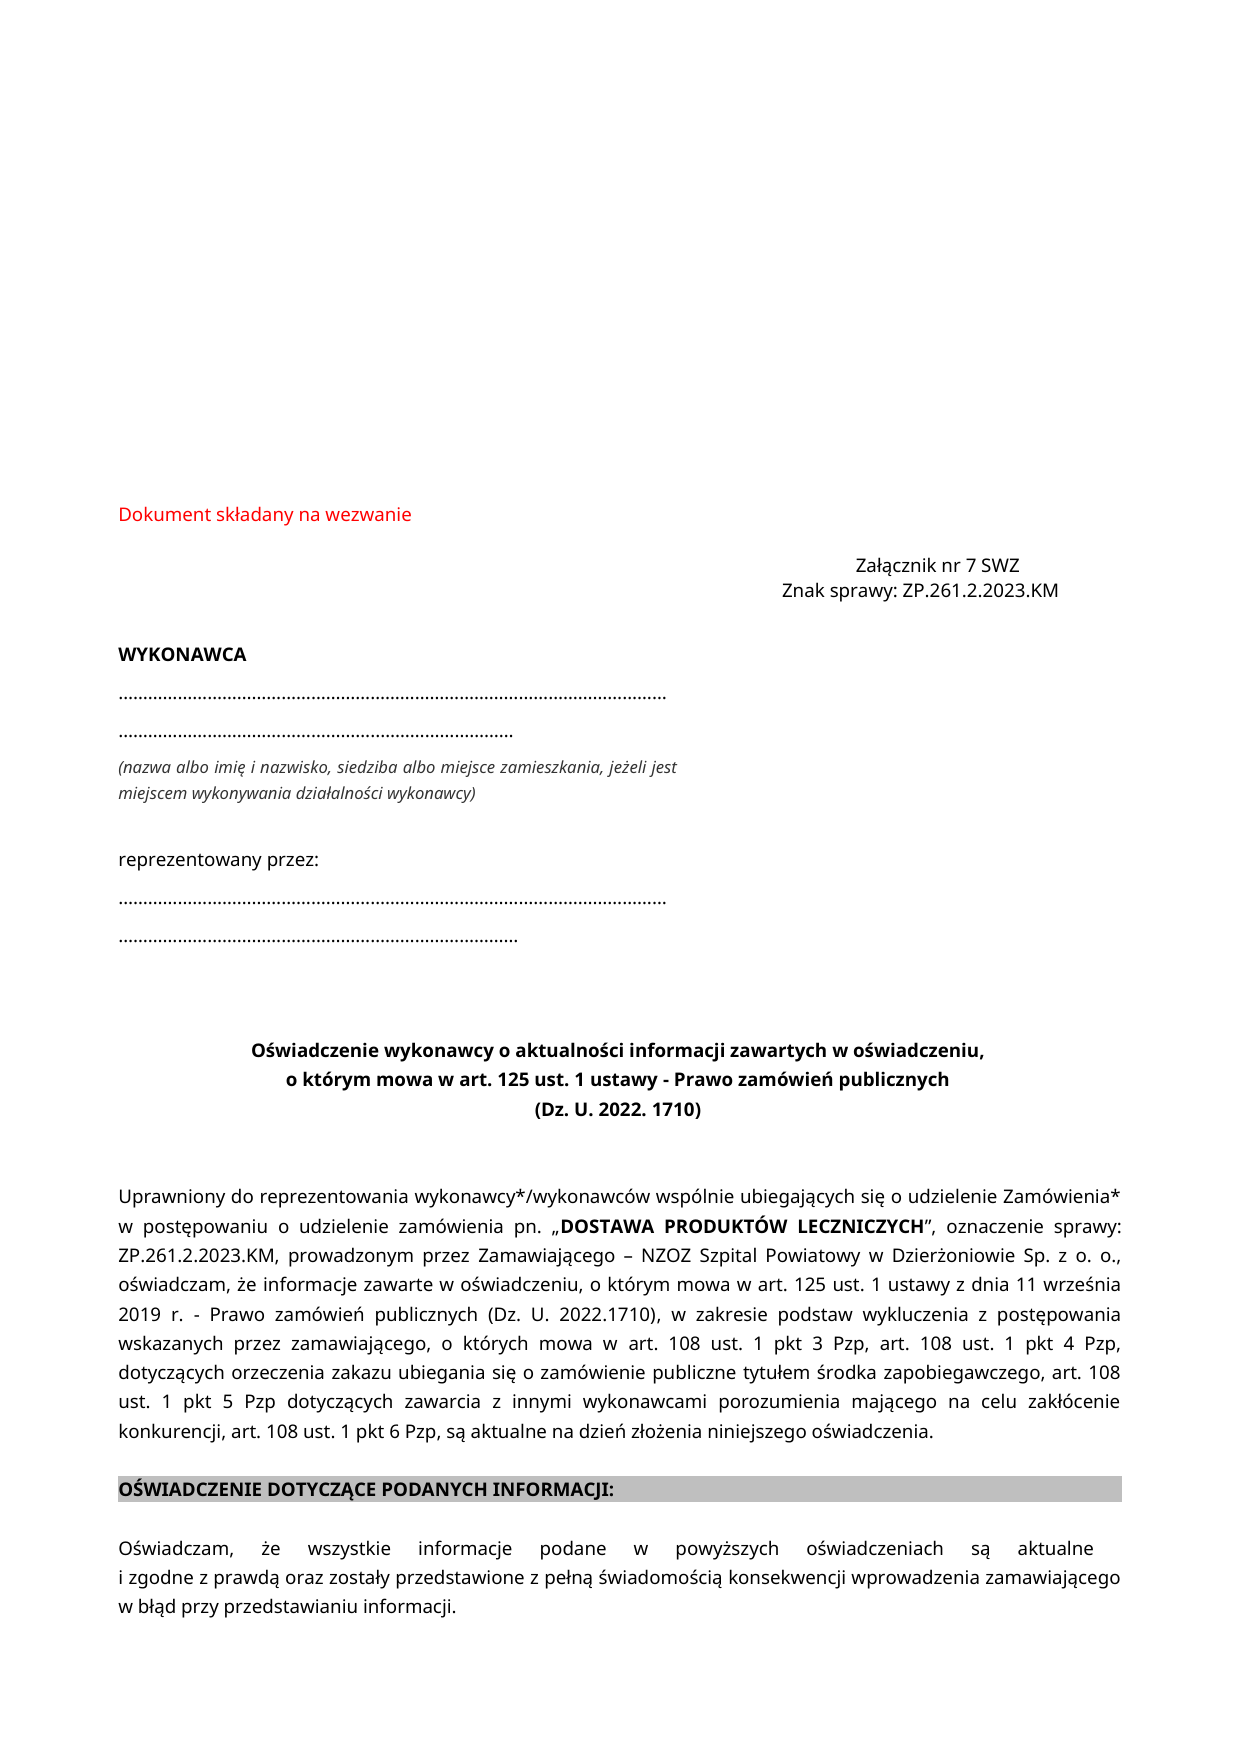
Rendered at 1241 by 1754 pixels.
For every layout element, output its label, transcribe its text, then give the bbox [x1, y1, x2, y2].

text OŚWIADCZENIE DOTYCZĄCE PODANYCH INFORMACJI: [118, 1476, 1122, 1502]
text Oświadczam, że wszystkie informacje podane w powyższych oświadczeniach są aktualne i zgodne z prawdą oraz zostały przedstawione z pełną świadomością konsekwencji wprowadzenia zamawiającego w błąd przy przedstawianiu informacji. [118, 1535, 1122, 1619]
text reprezentowany przez: [118, 846, 1122, 872]
text Znak sprawy: ZP.261.2.2023.KM [118, 577, 1122, 603]
text ………………………………………………………………………………………………………………………………………………………………………… [118, 884, 679, 948]
text Załącznik nr 7 SWZ [118, 552, 1122, 577]
text (nazwa albo imię i nazwisko, siedziba albo miejsce zamieszkania, jeżeli jest miejscem wykonywania działalności wykonawcy) [118, 756, 679, 805]
text o którym mowa w art. 125 ust. 1 ustawy - Prawo zamówień publicznych [118, 1067, 1122, 1092]
text Uprawniony do reprezentowania wykonawcy*/wykonawców wspólnie ubiegających się o udzielenie Zamówienia* w postępowaniu o udzielenie zamówienia pn. „DOSTAWA PRODUKTÓW LECZNICZYCH”, oznaczenie sprawy: ZP.261.2.2023.KM, prowadzonym przez Zamawiającego – NZOZ Szpital Powiatowy w Dzierżoniowie Sp. z o. o., oświadczam, że informacje zawarte w oświadczeniu, o którym mowa w art. 125 ust. 1 ustawy z dnia 11 września 2019 r. - Prawo zamówień publicznych (Dz. U. 2022.1710), w zakresie podstaw wykluczenia z postępowania wskazanych przez zamawiającego, o których mowa w art. 108 ust. 1 pkt 3 Pzp, art. 108 ust. 1 pkt 4 Pzp, dotyczących orzeczenia zakazu ubiegania się o zamówienie publiczne tytułem środka zapobiegawczego, art. 108 ust. 1 pkt 5 Pzp dotyczących zawarcia z innymi wykonawcami porozumienia mającego na celu zakłócenie konkurencji, art. 108 ust. 1 pkt 6 Pzp, są aktualne na dzień złożenia niniejszego oświadczenia. [118, 1184, 1122, 1443]
text ………………………………………………………………………………………………………………………………………………..……………………… [118, 679, 679, 743]
text WYKONAWCA [118, 641, 1122, 667]
text Dokument składany na wezwanie [118, 501, 1122, 526]
text Oświadczenie wykonawcy o aktualności informacji zawartych w oświadczeniu, [118, 1037, 1122, 1063]
text (Dz. U. 2022. 1710) [118, 1096, 1122, 1121]
